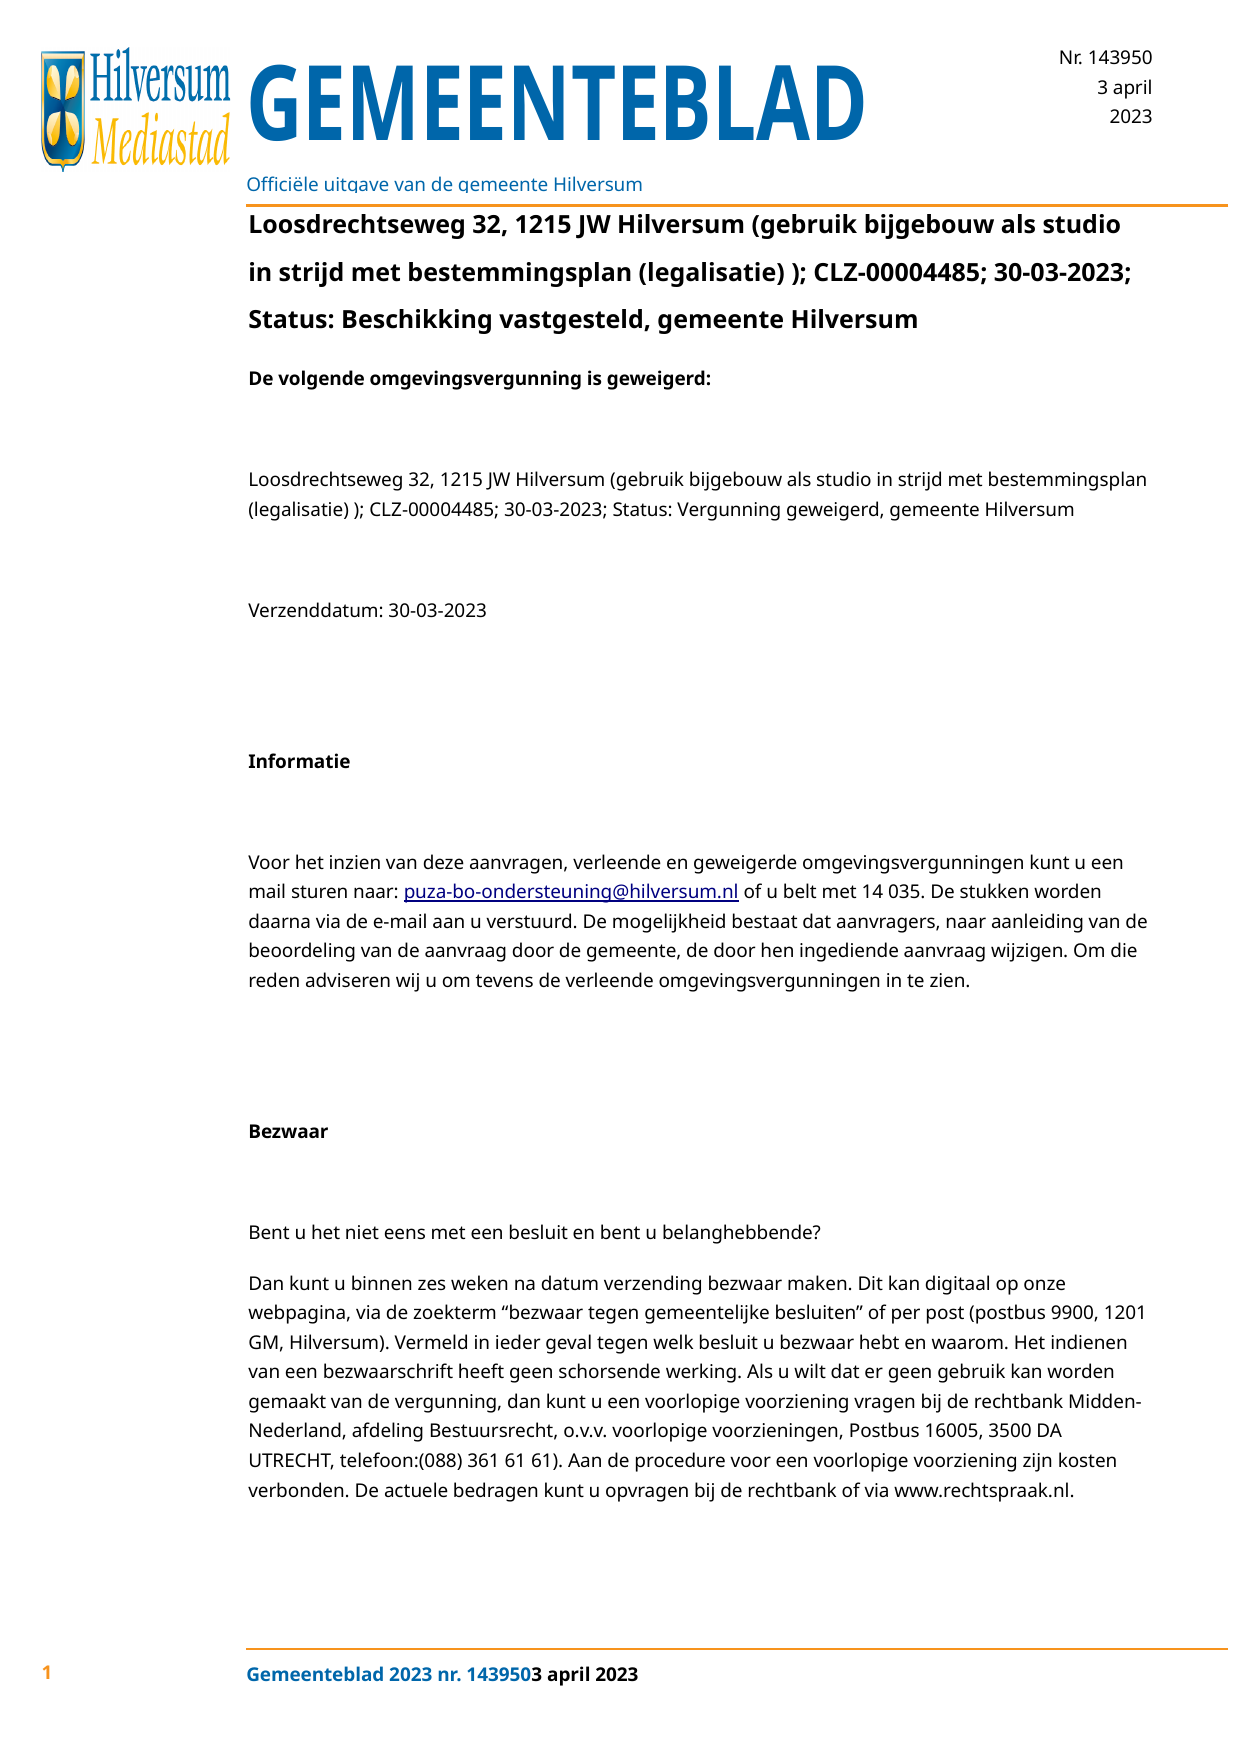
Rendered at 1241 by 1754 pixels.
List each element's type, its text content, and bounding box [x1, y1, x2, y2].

text Bent u het niet eens met een besluit en bent u belanghebbende? [248, 1219, 1152, 1245]
text Bezwaar [248, 1118, 1152, 1144]
text De volgende omgevingsvergunning is geweigerd: [248, 366, 1152, 391]
text Voor het inzien van deze aanvragen, verleende en geweigerde omgevingsvergunningen kunt u een mail sturen naar: puza-bo-ondersteuning@hilversum.nl of u belt met 14 035. De stukken worden daarna via de e-mail aan u verstuurd. De mogelijkheid bestaat dat aanvragers, naar aanleiding van de beoordeling van de aanvraag door de gemeente, de door hen ingediende aanvraag wijzigen. Om die reden adviseren wij u om tevens de verleende omgevingsvergunningen in te zien. [248, 849, 1152, 993]
text Loosdrechtseweg 32, 1215 JW Hilversum (gebruik bijgebouw als studio in strijd met bestemmingsplan (legalisatie) ); CLZ-00004485; 30-03-2023; Status: Beschikking vastgesteld, gemeente Hilversum [248, 207, 1152, 336]
text Informatie [248, 748, 1152, 774]
text Dan kunt u binnen zes weken na datum verzending bezwaar maken. Dit kan digitaal op onze webpagina, via de zoekterm “bezwaar tegen gemeentelijke besluiten” of per post (postbus 9900, 1201 GM, Hilversum). Vermeld in ieder geval tegen welk besluit u bezwaar hebt en waarom. Het indienen van een bezwaarschrift heeft geen schorsende werking. Als u wilt dat er geen gebruik kan worden gemaakt van de vergunning, dan kunt u een voorlopige voorziening vragen bij de rechtbank Midden-Nederland, afdeling Bestuursrecht, o.v.v. voorlopige voorzieningen, Postbus 16005, 3500 DA UTRECHT, telefoon:(088) 361 61 61). Aan de procedure voor een voorlopige voorziening zijn kosten verbonden. De actuele bedragen kunt u opvragen bij de rechtbank of via www.rechtspraak.nl. [248, 1270, 1152, 1502]
text Loosdrechtseweg 32, 1215 JW Hilversum (gebruik bijgebouw als studio in strijd met bestemmingsplan (legalisatie) ); CLZ-00004485; 30-03-2023; Status: Vergunning geweigerd, gemeente Hilversum [248, 466, 1152, 522]
picture [41, 47, 231, 172]
text Verzenddatum: 30-03-2023 [248, 597, 1152, 622]
